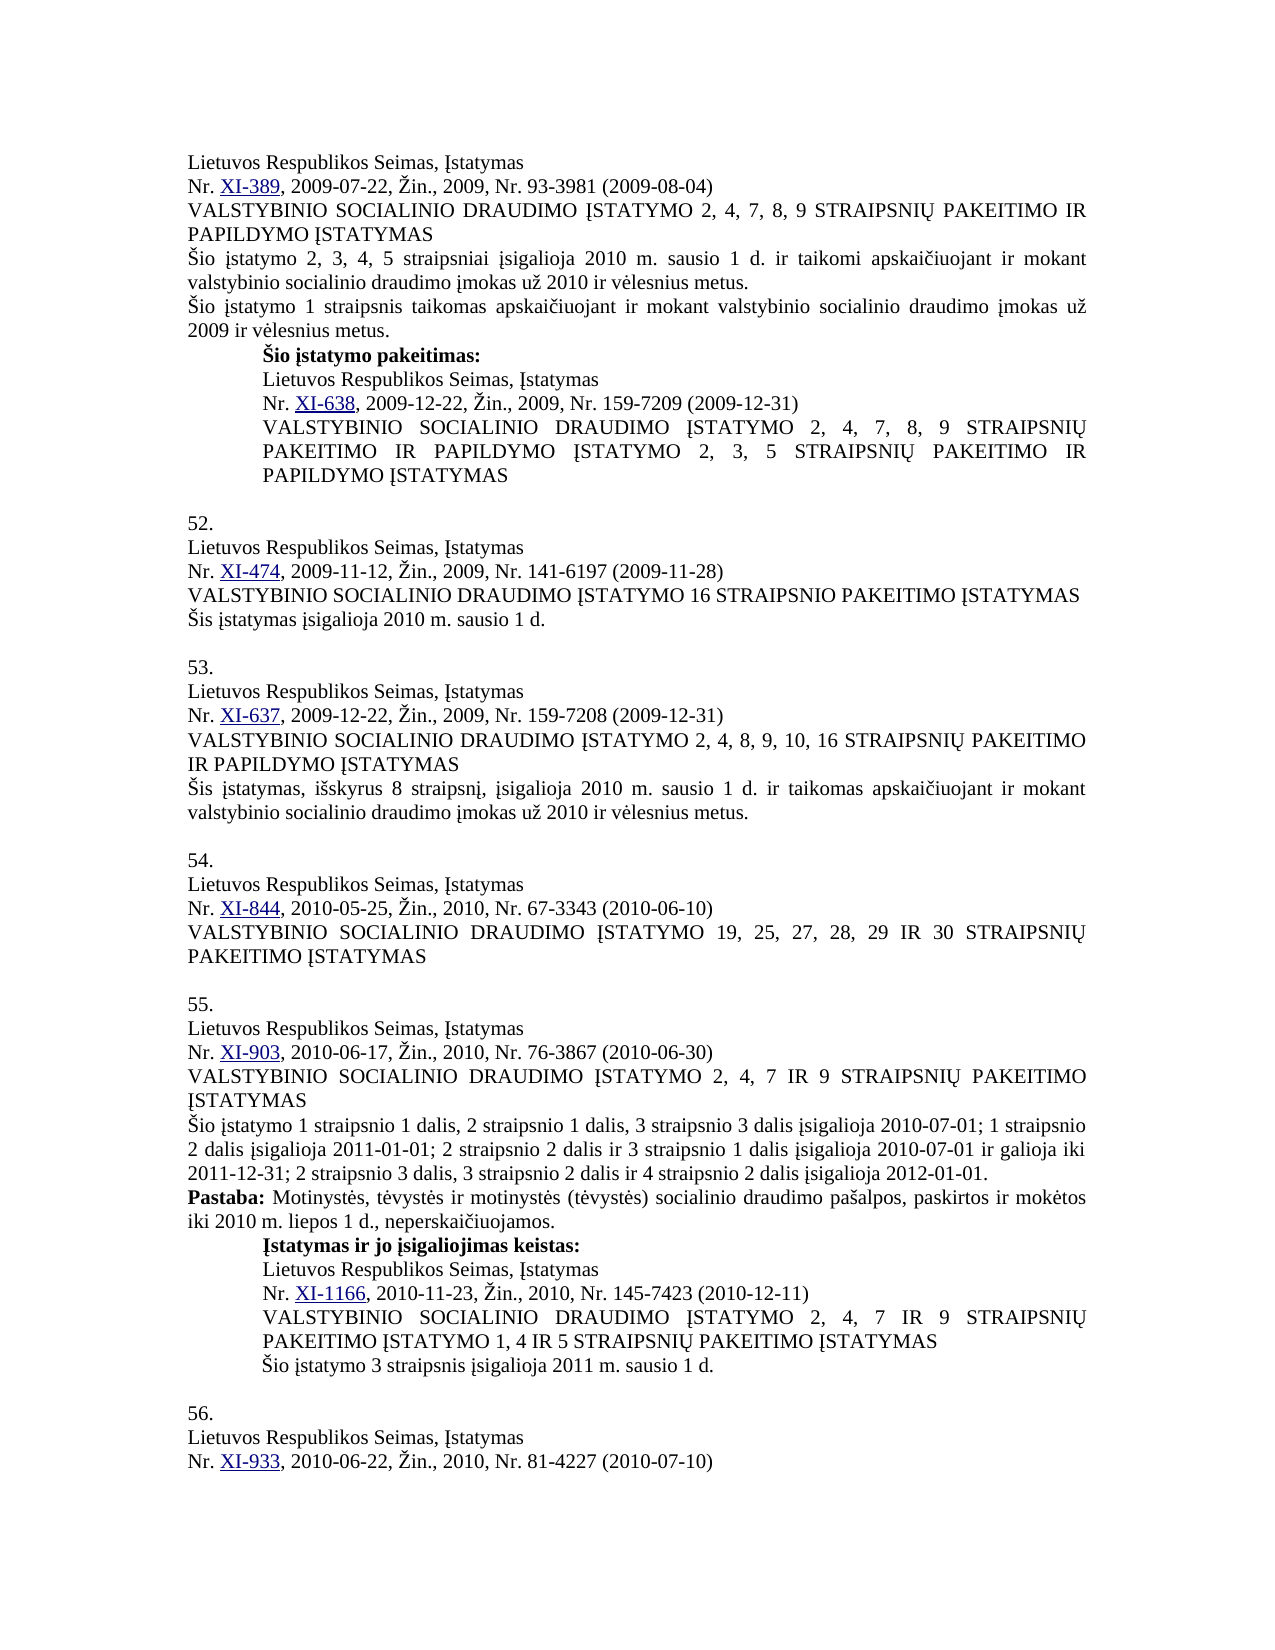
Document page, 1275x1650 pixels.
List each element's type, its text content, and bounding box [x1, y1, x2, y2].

text Šio įstatymo 1 straipsnis taikomas apskaičiuojant ir mokant valstybinio socialinio draudimo įmokas už 2009 ir vėlesnius metus. [187, 294, 1087, 342]
text Nr. XI-637, 2009-12-22, Žin., 2009, Nr. 159-7208 (2009-12-31) [187, 703, 1087, 727]
text VALSTYBINIO SOCIALINIO DRAUDIMO ĮSTATYMO 16 STRAIPSNIO PAKEITIMO ĮSTATYMAS [187, 583, 1087, 607]
text Šis įstatymas įsigalioja 2010 m. sausio 1 d. [187, 607, 1087, 631]
text VALSTYBINIO SOCIALINIO DRAUDIMO ĮSTATYMO 2, 4, 7 IR 9 STRAIPSNIŲ PAKEITIMO ĮSTATYMAS [187, 1064, 1087, 1112]
text Lietuvos Respublikos Seimas, Įstatymas [187, 1016, 1087, 1040]
text Nr. XI-903, 2010-06-17, Žin., 2010, Nr. 76-3867 (2010-06-30) [187, 1040, 1087, 1064]
text Nr. XI-638, 2009-12-22, Žin., 2009, Nr. 159-7209 (2009-12-31) [187, 391, 1087, 415]
text Lietuvos Respublikos Seimas, Įstatymas [187, 367, 1087, 391]
text Šio įstatymo 2, 3, 4, 5 straipsniai įsigalioja 2010 m. sausio 1 d. ir taikomi apskaičiuojant ir mokant valstybinio socialinio draudimo įmokas už 2010 ir vėlesnius metus. [187, 246, 1087, 294]
text VALSTYBINIO SOCIALINIO DRAUDIMO ĮSTATYMO 2, 4, 7 IR 9 STRAIPSNIŲ PAKEITIMO ĮSTATYMO 1, 4 IR 5 STRAIPSNIŲ PAKEITIMO ĮSTATYMAS [262, 1305, 1087, 1353]
text VALSTYBINIO SOCIALINIO DRAUDIMO ĮSTATYMO 19, 25, 27, 28, 29 IR 30 STRAIPSNIŲ PAKEITIMO ĮSTATYMAS [187, 920, 1087, 968]
text VALSTYBINIO SOCIALINIO DRAUDIMO ĮSTATYMO 2, 4, 7, 8, 9 STRAIPSNIŲ PAKEITIMO IR PAPILDYMO ĮSTATYMAS [187, 198, 1087, 246]
text 53. [187, 655, 1087, 679]
text 52. [187, 511, 1087, 535]
text Lietuvos Respublikos Seimas, Įstatymas [187, 535, 1087, 559]
text Įstatymas ir jo įsigaliojimas keistas: [187, 1233, 1087, 1257]
text Nr. XI-933, 2010-06-22, Žin., 2010, Nr. 81-4227 (2010-07-10) [187, 1449, 1087, 1473]
text Šio įstatymo 1 straipsnio 1 dalis, 2 straipsnio 1 dalis, 3 straipsnio 3 dalis įsigalioja 2010-07-01; 1 straipsnio 2 dalis įsigalioja 2011-01-01; 2 straipsnio 2 dalis ir 3 straipsnio 1 dalis įsigalioja 2010-07-01 ir galioja iki 2011-12-31; 2 straipsnio 3 dalis, 3 straipsnio 2 dalis ir 4 straipsnio 2 dalis įsigalioja 2012-01-01. [187, 1112, 1087, 1185]
text Lietuvos Respublikos Seimas, Įstatymas [187, 150, 1087, 174]
text Lietuvos Respublikos Seimas, Įstatymas [187, 1425, 1087, 1449]
text Nr. XI-474, 2009-11-12, Žin., 2009, Nr. 141-6197 (2009-11-28) [187, 559, 1087, 583]
text Nr. XI-389, 2009-07-22, Žin., 2009, Nr. 93-3981 (2009-08-04) [187, 174, 1087, 198]
text Lietuvos Respublikos Seimas, Įstatymas [187, 1257, 1087, 1281]
text 54. [187, 848, 1087, 872]
text Šio įstatymo 3 straipsnis įsigalioja 2011 m. sausio 1 d. [187, 1353, 1087, 1377]
text VALSTYBINIO SOCIALINIO DRAUDIMO ĮSTATYMO 2, 4, 7, 8, 9 STRAIPSNIŲ PAKEITIMO IR PAPILDYMO ĮSTATYMO 2, 3, 5 STRAIPSNIŲ PAKEITIMO IR PAPILDYMO ĮSTATYMAS [262, 415, 1087, 487]
text Lietuvos Respublikos Seimas, Įstatymas [187, 679, 1087, 703]
text Nr. XI-844, 2010-05-25, Žin., 2010, Nr. 67-3343 (2010-06-10) [187, 896, 1087, 920]
text Lietuvos Respublikos Seimas, Įstatymas [187, 872, 1087, 896]
text Šis įstatymas, išskyrus 8 straipsnį, įsigalioja 2010 m. sausio 1 d. ir taikomas apskaičiuojant ir mokant valstybinio socialinio draudimo įmokas už 2010 ir vėlesnius metus. [187, 776, 1087, 824]
text Pastaba: Motinystės, tėvystės ir motinystės (tėvystės) socialinio draudimo pašalpos, paskirtos ir mokėtos iki 2010 m. liepos 1 d., neperskaičiuojamos. [187, 1185, 1087, 1233]
text VALSTYBINIO SOCIALINIO DRAUDIMO ĮSTATYMO 2, 4, 8, 9, 10, 16 STRAIPSNIŲ PAKEITIMO IR PAPILDYMO ĮSTATYMAS [187, 727, 1087, 776]
text Nr. XI-1166, 2010-11-23, Žin., 2010, Nr. 145-7423 (2010-12-11) [187, 1281, 1087, 1305]
text Šio įstatymo pakeitimas: [187, 342, 1087, 367]
text 55. [187, 992, 1087, 1016]
text 56. [187, 1401, 1087, 1425]
